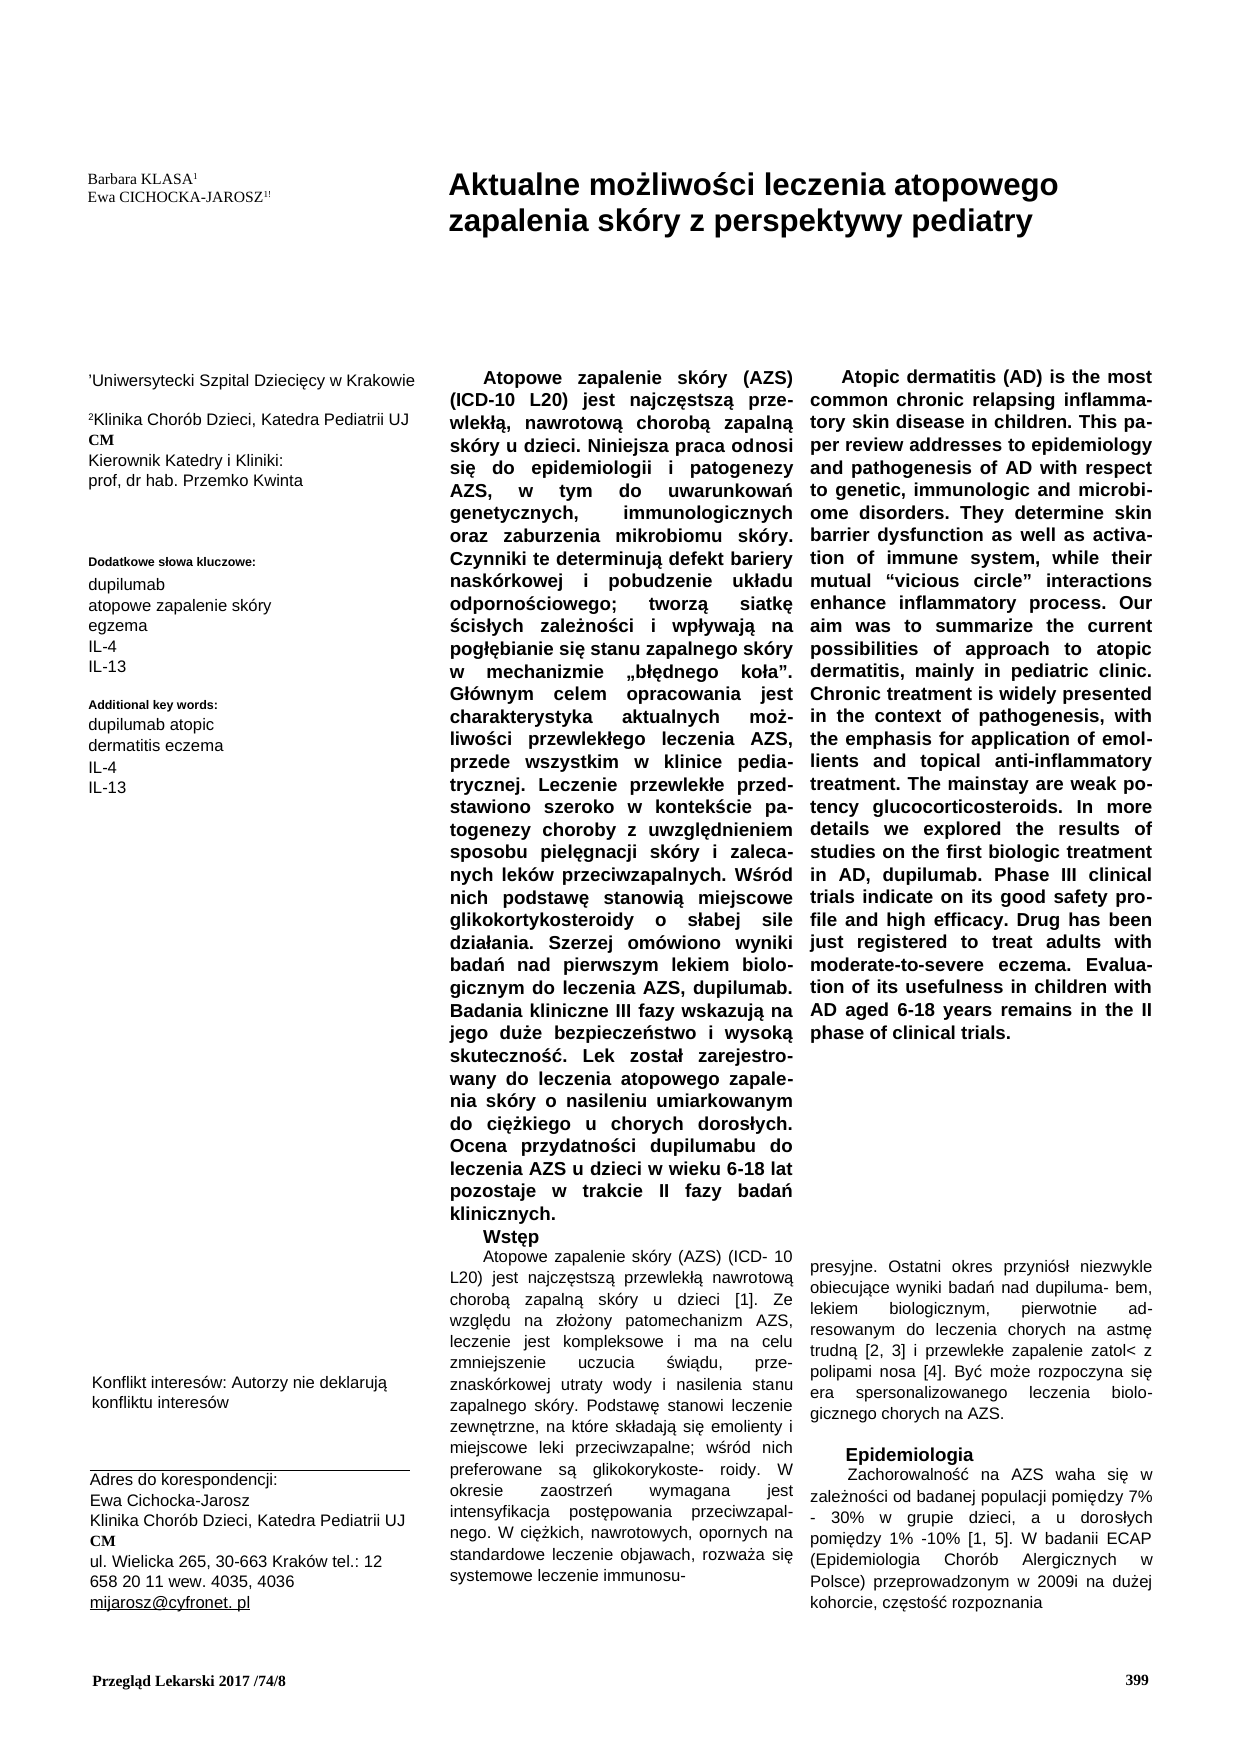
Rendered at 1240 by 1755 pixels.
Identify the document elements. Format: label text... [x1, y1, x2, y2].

text presyjne. Ostatni okres przyniósł niezwykle obiecujące wyniki badań nad dupiluma- bem, lekiem biologicznym, pierwotnie ad­resowanym do leczenia chorych na astmę trudną [2, 3] i przewlekłe zapalenie zatol< z polipami nosa [4]. Być może rozpoczyna się era spersonalizowanego leczenia biolo­gicznego chorych na AZS. [810, 1257, 1152, 1423]
text Ewa Cichocka-Jarosz [89, 1491, 410, 1510]
text IL-13 [88, 778, 277, 797]
text Atopowe zapalenie skóry (AZS) (ICD- 10 L20) jest najczęstszą przewlekłą nawro­tową chorobą zapalną skóry u dzieci [1]. Ze względu na złożony patomechanizm AZS, leczenie jest kompleksowe i ma na celu zmniejszenie uczucia świądu, prze- znaskórkowej utraty wody i nasilenia sta­nu zapalnego skóry. Podstawę stanowi leczenie zewnętrzne, na które składają się emolienty i miejscowe leki przeciwzapalne; wśród nich preferowane są glikokorykoste- roidy. W okresie zaostrzeń wymagana jest intensyfikacja postępowania przeciwzapal­nego. W ciężkich, nawrotowych, opornych na standardowe leczenie objawach, roz­waża się systemowe leczenie immunosu- [449, 1247, 793, 1585]
text Adres do korespondencji: [89, 1471, 410, 1489]
text Przegląd Lekarski 2017 /74/8 [92, 1672, 316, 1690]
text Konflikt interesów: Autorzy nie deklarują konfliktu interesów [92, 1373, 391, 1412]
text ul. Wielicka 265, 30-663 Kraków tel.: 12 658 20 11 wew. 4035, 4036 mijarosz@cyfronet. pl [89, 1552, 410, 1612]
text Additional key words: dupilumab atopic dermatitis eczema [88, 698, 277, 755]
text IL-4 [88, 636, 277, 656]
text IL-13 [88, 657, 277, 676]
subtitle Aktualne możliwości leczenia atopowego zapalenia skóry z perspektywy pediatry [448, 166, 1152, 238]
text Dodatkowe słowa kluczowe: [88, 554, 277, 569]
text dupilumab [88, 575, 277, 594]
text prof, dr hab. Przemko Kwinta [88, 471, 421, 490]
text Klinika Chorób Dzieci, Katedra Pediatrii UJ CM [89, 1511, 410, 1550]
text Wstęp [449, 1226, 793, 1247]
text IL-4 [88, 758, 277, 777]
text Epidemiologia [810, 1444, 1152, 1465]
text Atopic dermatitis (AD) is the most common chronic relapsing inflamma­tory skin disease in children. This pa­per review addresses to epidemiology and pathogenesis of AD with respect to genetic, immunologic and microbi­ome disorders. They determine skin barrier dysfunction as well as activa­tion of immune system, while their mutual “vicious circle” interactions enhance inflammatory process. Our aim was to summarize the current possibilities of approach to atopic dermatitis, mainly in pediatric clinic. Chronic treatment is widely presented in the context of pathogenesis, with the emphasis for application of emol­lients and topical anti-inflammatory treatment. The mainstay are weak po­tency glucocorticosteroids. In more details we explored the results of studies on the first biologic treatment in AD, dupilumab. Phase III clinical trials indicate on its good safety pro­file and high efficacy. Drug has been just registered to treat adults with moderate-to-severe eczema. Evalua­tion of its usefulness in children with AD aged 6-18 years remains in the II phase of clinical trials. [810, 366, 1152, 1043]
text Kierownik Katedry i Kliniki: [88, 451, 421, 470]
text Ewa CICHOCKA-JAROSZ1! [87, 187, 291, 205]
text Atopowe zapalenie skóry (AZS) (ICD-10 L20) jest najczęstszą prze­wlekłą, nawrotową chorobą zapalną skóry u dzieci. Niniejsza praca od­nosi się do epidemiologii i patoge­nezy AZS, w tym do uwarunkowań genetycznych, immunologicznych oraz zaburzenia mikrobiomu skó­ry. Czynniki te determinują defekt bariery naskórkowej i pobudzenie układu odpornościowego; tworzą siatkę ścisłych zależności i wpływa­ją na pogłębianie się stanu zapalne­go skóry w mechanizmie „błędnego koła”. Głównym celem opracowania jest charakterystyka aktualnych moż­liwości przewlekłego leczenia AZS, przede wszystkim w klinice pedia­trycznej. Leczenie przewlekłe przed­stawiono szeroko w kontekście pa­togenezy choroby z uwzględnieniem sposobu pielęgnacji skóry i zaleca­nych leków przeciwzapalnych. Wśród nich podstawę stanowią miejscowe glikokortykosteroidy o słabej sile działania. Szerzej omówiono wyniki badań nad pierwszym lekiem biolo­gicznym do leczenia AZS, dupilumab. Badania kliniczne III fazy wskazują na jego duże bezpieczeństwo i wysoką skuteczność. Lek został zarejestro­wany do leczenia atopowego zapale­nia skóry o nasileniu umiarkowanym do ciężkiego u chorych dorosłych. Ocena przydatności dupilumabu do leczenia AZS u dzieci w wieku 6-18 lat pozostaje w trakcie II fazy badań klinicznych. [449, 367, 793, 1224]
text Barbara KLASA1 [87, 169, 291, 187]
text ’Uniwersytecki Szpital Dziecięcy w Krakowie [88, 371, 421, 390]
text 2Klinika Chorób Dzieci, Katedra Pediatrii UJ CM [88, 410, 421, 449]
text 399 [1122, 1671, 1152, 1688]
text Zachorowalność na AZS waha się w zależności od badanej populacji pomię­dzy 7% - 30% w grupie dzieci, a u doro­słych pomiędzy 1% -10% [1, 5]. W badanii ECAP (Epidemiologia Chorób Alergicz­nych w Polsce) przeprowadzonym w 2009i na dużej kohorcie, częstość rozpoznania [810, 1465, 1152, 1612]
text atopowe zapalenie skóry egzema [88, 596, 277, 635]
